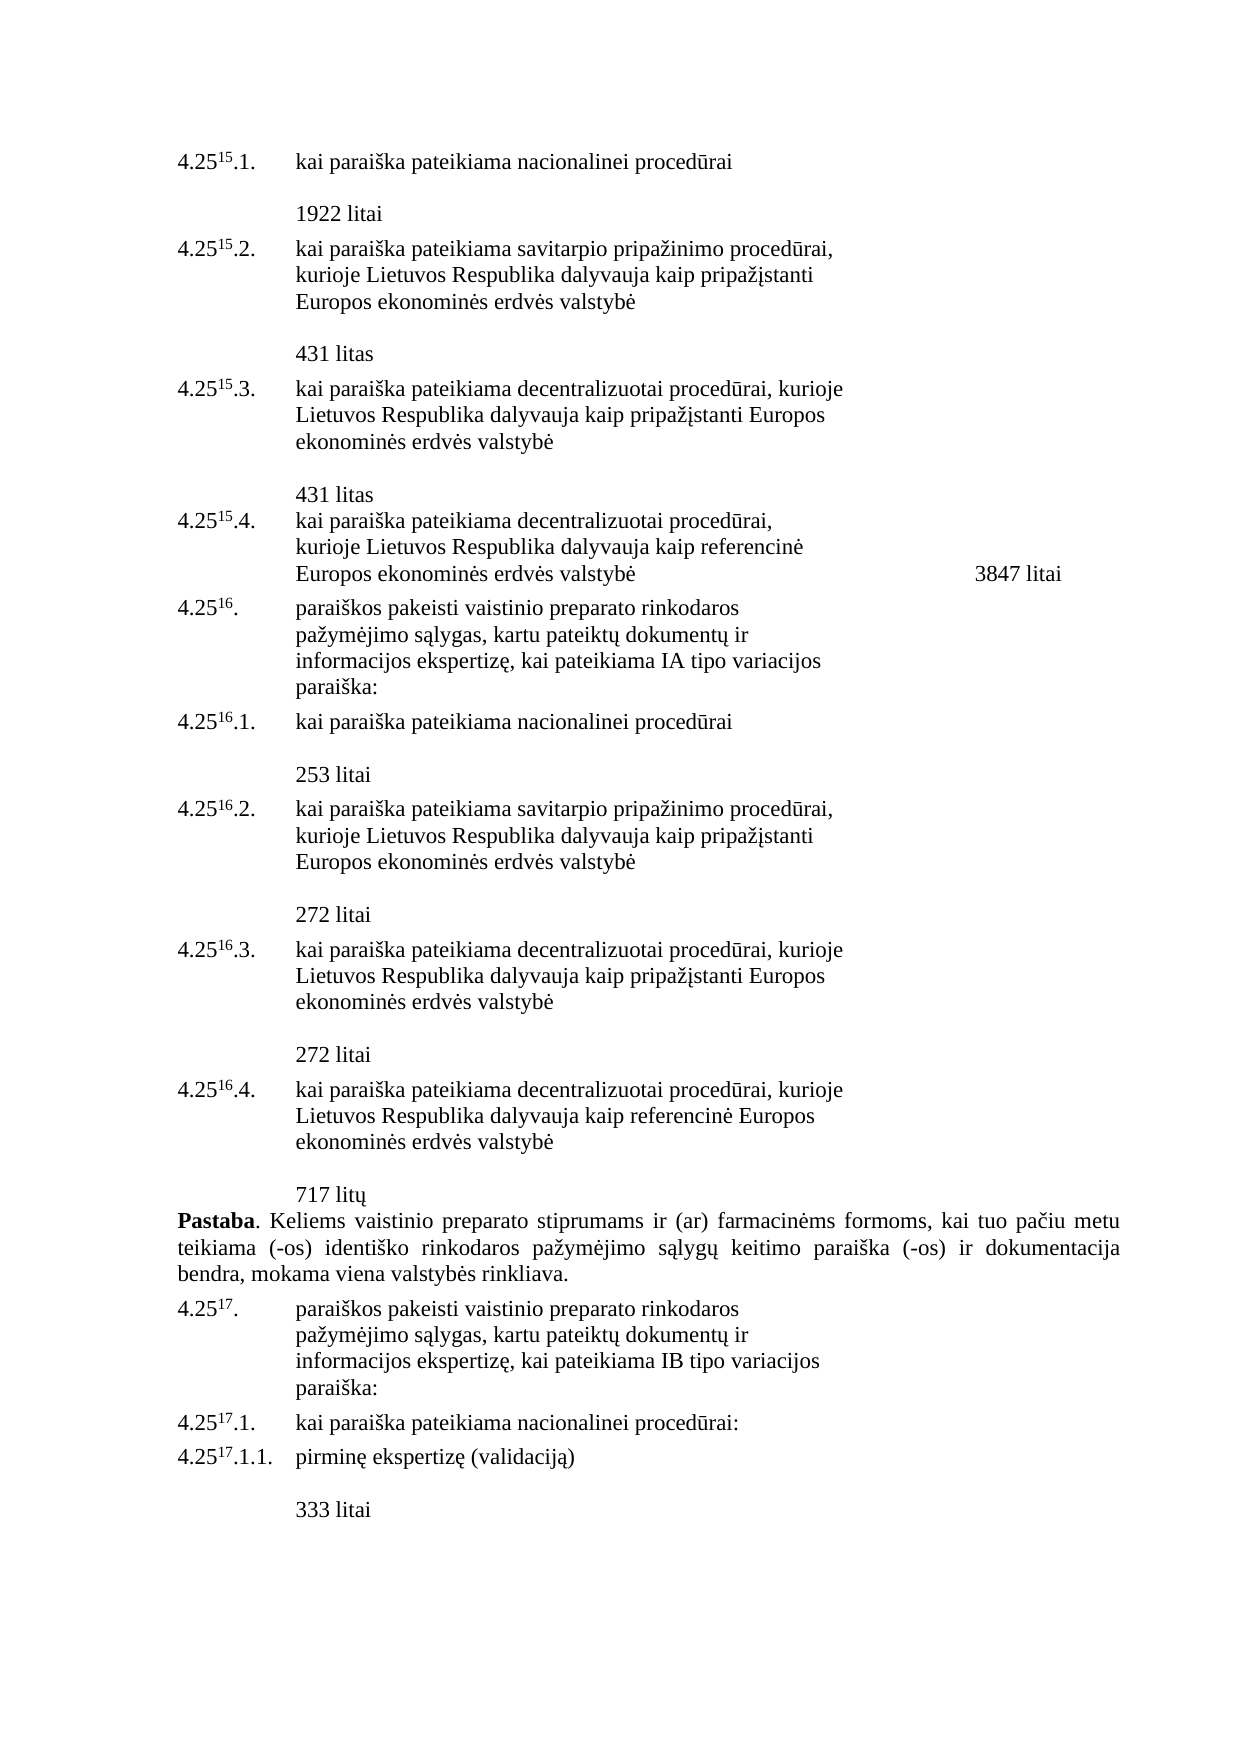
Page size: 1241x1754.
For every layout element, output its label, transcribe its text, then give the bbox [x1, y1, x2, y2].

text 4.2515.1. kai paraiška pateikiama nacionalinei procedūrai 1922 litai [177, 148, 856, 227]
text 4.2516.3. kai paraiška pateikiama decentralizuotai procedūrai, kurioje Lietuvos Respublika dalyvauja kaip pripažįstanti Europos ekonominės erdvės valstybė 272 litai [177, 936, 856, 1067]
text 4.2516.4. kai paraiška pateikiama decentralizuotai procedūrai, kurioje Lietuvos Respublika dalyvauja kaip referencinė Europos ekonominės erdvės valstybė 717 litų [177, 1076, 856, 1207]
text 4.2516.1. kai paraiška pateikiama nacionalinei procedūrai 253 litai [177, 708, 856, 787]
text 4.2516.2. kai paraiška pateikiama savitarpio pripažinimo procedūrai, kurioje Lietuvos Respublika dalyvauja kaip pripažįstanti Europos ekonominės erdvės valstybė 272 litai [177, 796, 856, 927]
text Pastaba. Keliems vaistinio preparato stiprumams ir (ar) farmacinėms formoms, kai tuo pačiu metu teikiama (-os) identiško rinkodaros pažymėjimo sąlygų keitimo paraiška (-os) ir dokumentacija bendra, mokama viena valstybės rinkliava. [177, 1207, 1122, 1287]
text 4.2515.2. kai paraiška pateikiama savitarpio pripažinimo procedūrai, kurioje Lietuvos Respublika dalyvauja kaip pripažįstanti Europos ekonominės erdvės valstybė 431 litas [177, 235, 856, 367]
text Europos ekonominės erdvės valstybė 3847 litai [177, 560, 1122, 586]
text 4.2516. paraiškos pakeisti vaistinio preparato rinkodaros pažymėjimo sąlygas, kartu pateiktų dokumentų ir informacijos ekspertizę, kai pateikiama IA tipo variacijos paraiška: [177, 594, 856, 700]
text 4.2515.4. kai paraiška pateikiama decentralizuotai procedūrai, [177, 507, 1122, 533]
text 4.2517.1.1. pirminę ekspertizę (validaciją) 333 litai [177, 1443, 856, 1522]
text 4.2515.3. kai paraiška pateikiama decentralizuotai procedūrai, kurioje Lietuvos Respublika dalyvauja kaip pripažįstanti Europos ekonominės erdvės valstybė 431 litas [177, 375, 856, 507]
text kurioje Lietuvos Respublika dalyvauja kaip referencinė [177, 533, 1122, 560]
text 4.2517.1. kai paraiška pateikiama nacionalinei procedūrai: [177, 1409, 856, 1435]
text 4.2517. paraiškos pakeisti vaistinio preparato rinkodaros pažymėjimo sąlygas, kartu pateiktų dokumentų ir informacijos ekspertizę, kai pateikiama IB tipo variacijos paraiška: [177, 1295, 856, 1400]
